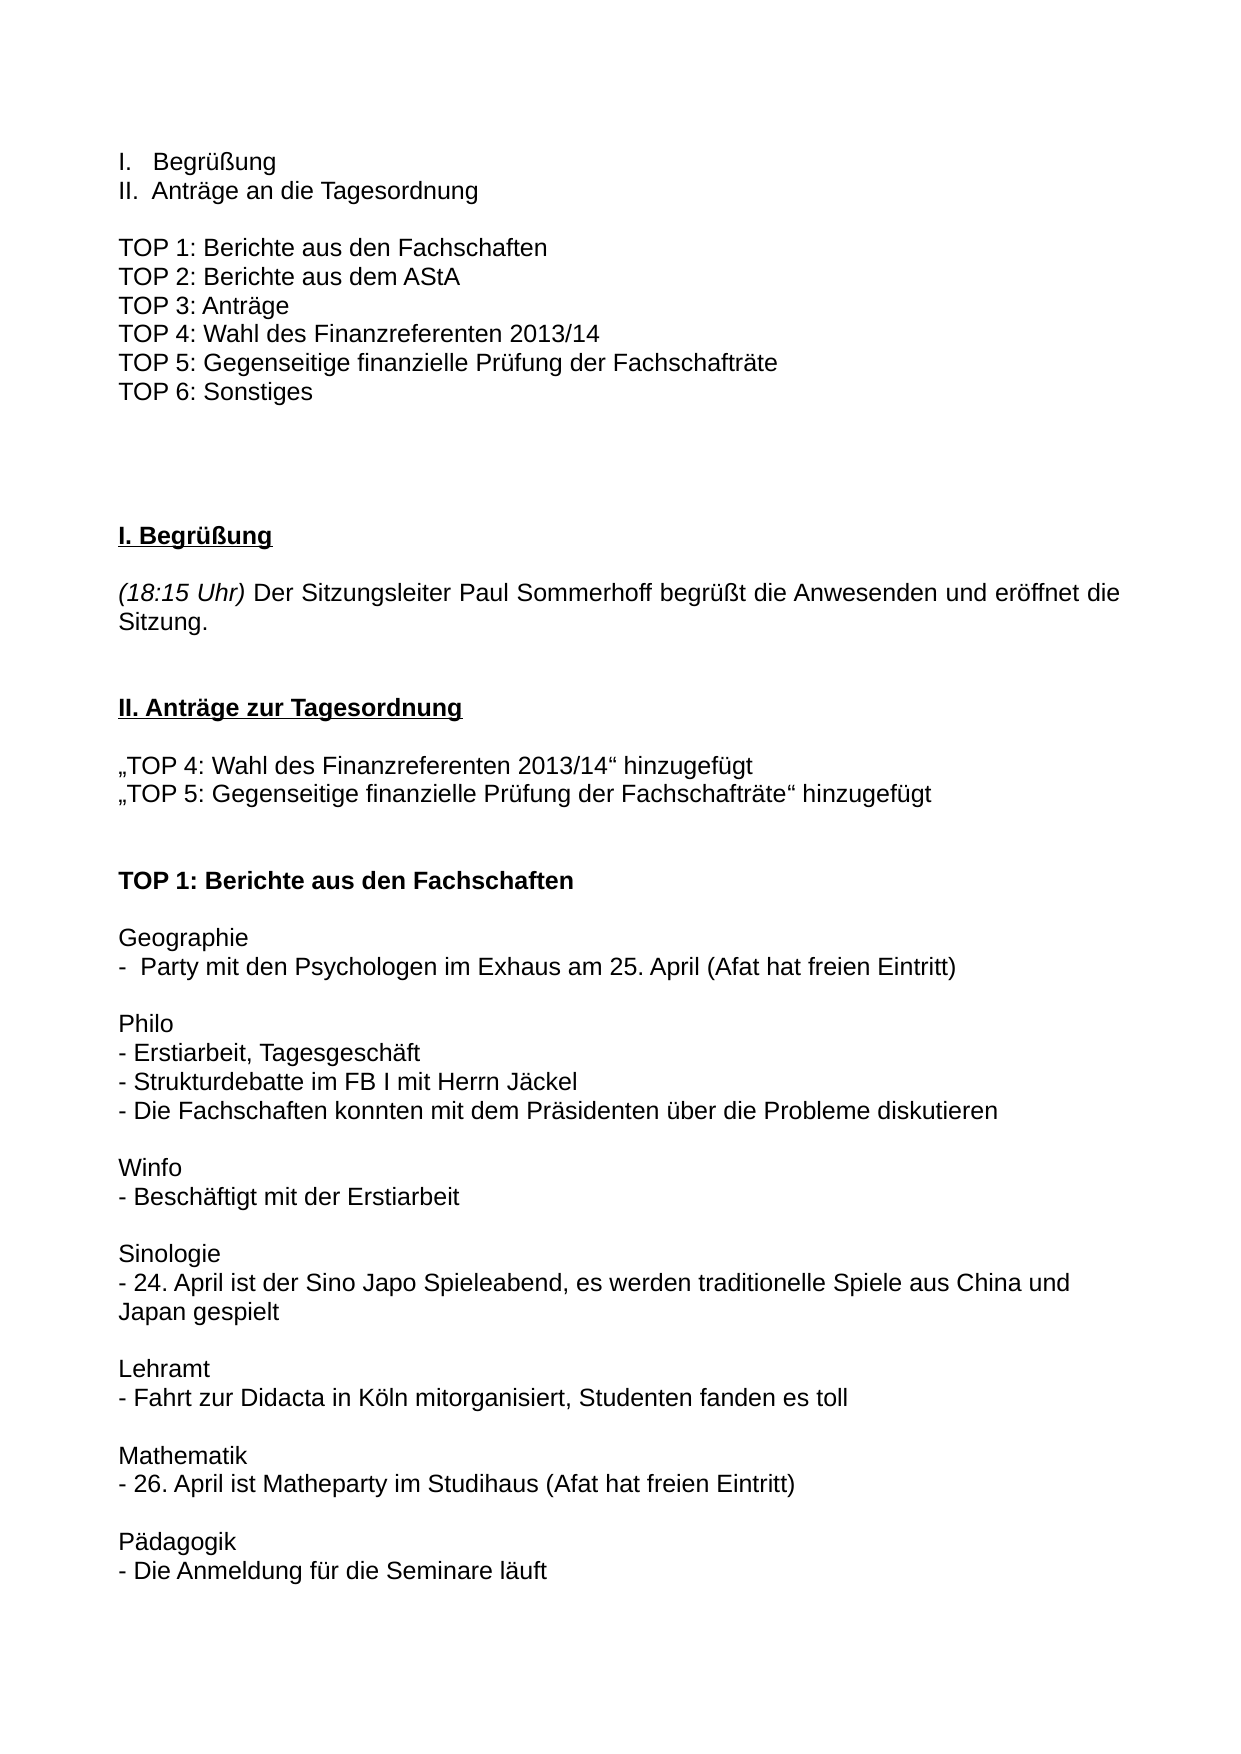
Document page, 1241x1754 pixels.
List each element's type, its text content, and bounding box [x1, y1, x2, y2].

text TOP 2: Berichte aus dem AStA [118, 262, 1122, 291]
text - Die Anmeldung für die Seminare läuft [118, 1556, 1122, 1584]
text TOP 3: Anträge [118, 291, 1122, 319]
text Lehramt [118, 1354, 1122, 1383]
text II. Anträge zur Tagesordnung [118, 693, 1122, 722]
text - Die Fachschaften konnten mit dem Präsidenten über die Probleme diskutieren [118, 1096, 1122, 1124]
text TOP 4: Wahl des Finanzreferenten 2013/14 [118, 319, 1122, 348]
text - Beschäftigt mit der Erstiarbeit [118, 1182, 1122, 1211]
text Pädagogik [118, 1527, 1122, 1556]
text I. Begrüßung [118, 521, 1122, 549]
text TOP 1: Berichte aus den Fachschaften [118, 204, 1122, 262]
text - 24. April ist der Sino Japo Spieleabend, es werden traditionelle Spiele aus China und Japan gespielt [118, 1268, 1122, 1326]
text - Fahrt zur Didacta in Köln mitorganisiert, Studenten fanden es toll [118, 1383, 1122, 1412]
text TOP 5: Gegenseitige finanzielle Prüfung der Fachschafträte [118, 348, 1122, 377]
text - 26. April ist Matheparty im Studihaus (Afat hat freien Eintritt) [118, 1469, 1122, 1498]
text - Party mit den Psychologen im Exhaus am 25. April (Afat hat freien Eintritt) [118, 952, 1122, 981]
text II. Anträge an die Tagesordnung [118, 176, 1122, 204]
text - Erstiarbeit, Tagesgeschäft [118, 1038, 1122, 1067]
text TOP 1: Berichte aus den Fachschaften [118, 866, 1122, 894]
text „TOP 5: Gegenseitige finanzielle Prüfung der Fachschafträte“ hinzugefügt [118, 779, 1122, 808]
text Sinologie [118, 1239, 1122, 1268]
text Geographie [118, 923, 1122, 952]
text „TOP 4: Wahl des Finanzreferenten 2013/14“ hinzugefügt [118, 751, 1122, 779]
text Winfo [118, 1153, 1122, 1182]
text TOP 6: Sonstiges [118, 377, 1122, 406]
text Philo [118, 1009, 1122, 1038]
text - Strukturdebatte im FB I mit Herrn Jäckel [118, 1067, 1122, 1096]
text I. Begrüßung [118, 147, 1122, 176]
text (18:15 Uhr) Der Sitzungsleiter Paul Sommerhoff begrüßt die Anwesenden und eröffnet die Sitzung. [118, 578, 1122, 636]
text Mathematik [118, 1441, 1122, 1469]
